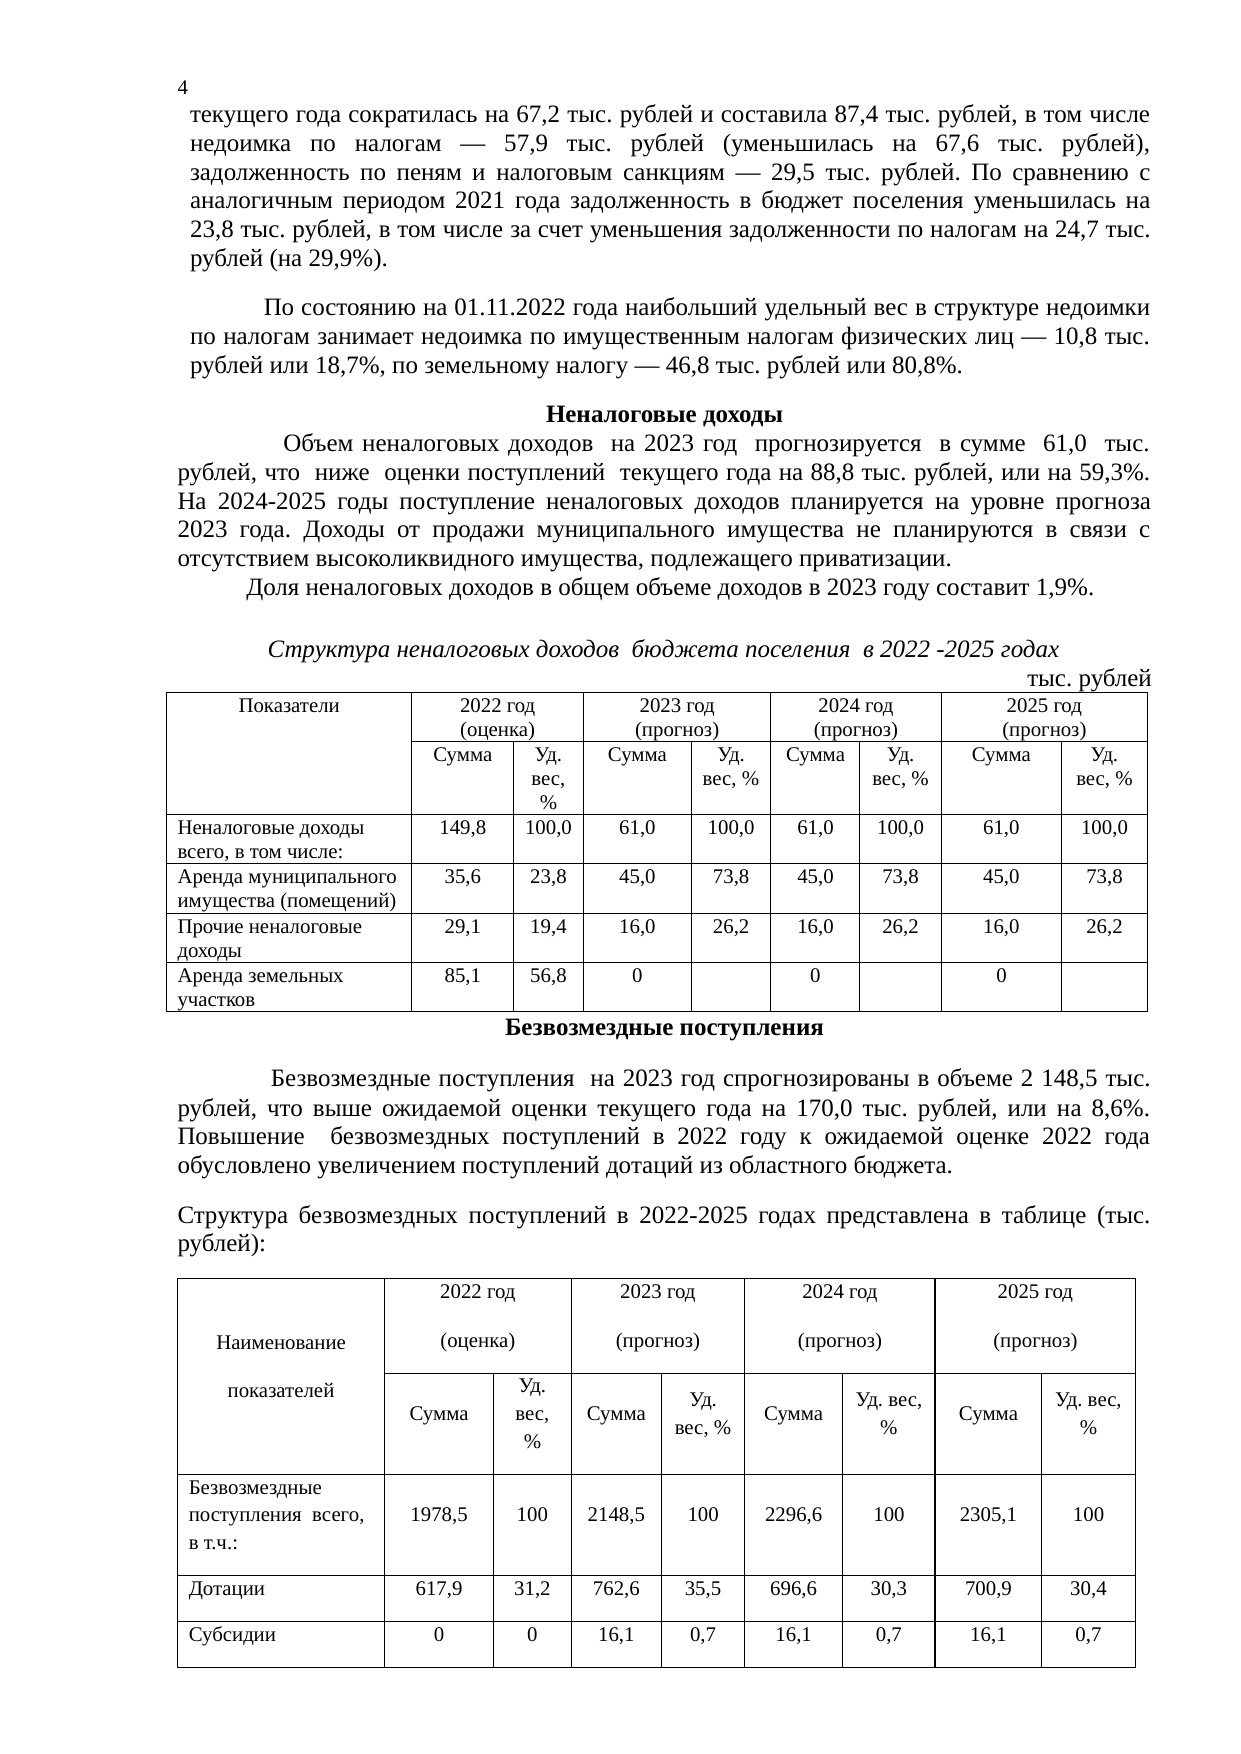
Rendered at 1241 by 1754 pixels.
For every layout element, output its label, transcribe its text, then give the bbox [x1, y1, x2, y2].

text Доля неналоговых доходов в общем объеме доходов в 2023 году составит 1,9%. [177, 572, 1152, 601]
table_cell Безвозмездные поступления всего, в т.ч.: [178, 1475, 384, 1575]
table_cell Аренда земельных участков [167, 963, 411, 1011]
table_cell 100 [662, 1475, 744, 1575]
table_cell 696,6 [745, 1576, 842, 1621]
table_cell Дотации [178, 1576, 384, 1621]
table_header 2023 год (прогноз) [572, 1279, 744, 1372]
table_cell 100,0 [1062, 815, 1147, 863]
table_cell 16,1 [745, 1622, 842, 1667]
text По состоянию на 01.11.2022 года наибольший удельный вес в структуре недоимки по налогам занимает недоимка по имущественным налогам физических лиц — 10,8 тыс. рублей или 18,7%, по земельному налогу — 46,8 тыс. рублей или 80,8%. [190, 292, 1152, 379]
table_header Наименование показателей [178, 1279, 384, 1473]
table_cell 26,2 [1062, 914, 1147, 962]
table_header 2025 год (прогноз) [936, 1279, 1135, 1372]
table_cell Сумма [936, 1374, 1041, 1473]
table_cell 0 [771, 963, 859, 1011]
table_header 2023 год (прогноз) [584, 693, 770, 741]
table_header 2024 год (прогноз) [771, 693, 941, 741]
table_cell Сумма [942, 742, 1061, 814]
text тыс. рублей [177, 663, 1152, 692]
table_cell 100 [494, 1475, 571, 1575]
table_cell 0 [584, 963, 691, 1011]
table_cell 0,7 [1042, 1622, 1135, 1667]
table_cell 1978,5 [385, 1475, 493, 1575]
text текущего года сократилась на 67,2 тыс. рублей и составила 87,4 тыс. рублей, в том числе недоимка по налогам — 57,9 тыс. рублей (уменьшилась на 67,6 тыс. рублей), задолженность по пеням и налоговым санкциям — 29,5 тыс. рублей. По сравнению с аналогичным периодом 2021 года задолженность в бюджет поселения уменьшилась на 23,8 тыс. рублей, в том числе за счет уменьшения задолженности по налогам на 24,7 тыс. рублей (на 29,9%). [190, 99, 1152, 272]
table_cell Уд. вес, % [1042, 1374, 1135, 1473]
table_cell 23,8 [514, 864, 583, 912]
table_cell Прочие неналоговые доходы [167, 914, 411, 962]
table_cell 73,8 [692, 864, 770, 912]
table_cell Сумма [572, 1374, 661, 1473]
table_cell 762,6 [572, 1576, 661, 1621]
text Структура безвозмездных поступлений в 2022-2025 годах представлена в таблице (тыс. рублей): [177, 1200, 1152, 1257]
table_cell Уд. вес, % [692, 742, 770, 814]
table_cell Сумма [385, 1374, 493, 1473]
table_cell 45,0 [942, 864, 1061, 912]
table_cell 26,2 [692, 914, 770, 962]
table_cell 700,9 [936, 1576, 1041, 1621]
text Структура неналоговых доходов бюджета поселения в 2022 -2025 годах [177, 634, 1152, 663]
table_header Показатели [167, 693, 411, 814]
table_cell 2296,6 [745, 1475, 842, 1575]
table_cell 0 [494, 1622, 571, 1667]
table_cell 30,3 [843, 1576, 934, 1621]
table_cell Сумма [584, 742, 691, 814]
table_cell Уд. вес, % [843, 1374, 934, 1473]
text Безвозмездные поступления [177, 1012, 1152, 1041]
table_cell 149,8 [412, 815, 513, 863]
table_cell 16,1 [936, 1622, 1041, 1667]
table_cell 61,0 [942, 815, 1061, 863]
table_cell 100,0 [692, 815, 770, 863]
table_cell 61,0 [771, 815, 859, 863]
table_header 2022 год (оценка) [412, 693, 583, 741]
text Объем неналоговых доходов на 2023 год прогнозируется в сумме 61,0 тыс. рублей, что ниже оценки поступлений текущего года на 88,8 тыс. рублей, или на 59,3%. На 2024-2025 годы поступление неналоговых доходов планируется на уровне прогноза 2023 года. Доходы от продажи муниципального имущества не планируются в связи с отсутствием высоколиквидного имущества, подлежащего приватизации. [177, 428, 1152, 572]
table_cell 31,2 [494, 1576, 571, 1621]
table_cell 100,0 [514, 815, 583, 863]
table_cell Уд. вес, % [494, 1374, 571, 1473]
text Безвозмездные поступления на 2023 год спрогнозированы в объеме 2 148,5 тыс. рублей, что выше ожидаемой оценки текущего года на 170,0 тыс. рублей, или на 8,6%. Повышение безвозмездных поступлений в 2022 году к ожидаемой оценке 2022 года обусловлено увеличением поступлений дотаций из областного бюджета. [177, 1061, 1152, 1179]
table_cell Уд. вес, % [662, 1374, 744, 1473]
table_cell 45,0 [771, 864, 859, 912]
table_cell 73,8 [1062, 864, 1147, 912]
table_cell Уд. вес, % [860, 742, 941, 814]
table_cell 617,9 [385, 1576, 493, 1621]
table_cell Сумма [745, 1374, 842, 1473]
table_cell 29,1 [412, 914, 513, 962]
table_cell Сумма [771, 742, 859, 814]
table_cell 19,4 [514, 914, 583, 962]
table_cell 0 [942, 963, 1061, 1011]
table_cell 16,0 [584, 914, 691, 962]
table_cell 45,0 [584, 864, 691, 912]
table_header 2022 год (оценка) [385, 1279, 571, 1372]
text Неналоговые доходы [177, 399, 1152, 428]
table_cell 16,0 [942, 914, 1061, 962]
table_header 2025 год (прогноз) [942, 693, 1147, 741]
table_cell 100 [843, 1475, 934, 1575]
table_cell 2305,1 [936, 1475, 1041, 1575]
table_cell 61,0 [584, 815, 691, 863]
table_header 2024 год (прогноз) [745, 1279, 934, 1372]
table_cell 85,1 [412, 963, 513, 1011]
table_cell 35,5 [662, 1576, 744, 1621]
table_cell 0 [385, 1622, 493, 1667]
table_cell 30,4 [1042, 1576, 1135, 1621]
table_cell 100,0 [860, 815, 941, 863]
table_cell 16,1 [572, 1622, 661, 1667]
table_cell [692, 963, 770, 1011]
table_cell Неналоговые доходы всего, в том числе: [167, 815, 411, 863]
table_cell 56,8 [514, 963, 583, 1011]
table_cell Уд. вес, % [1062, 742, 1147, 814]
table_cell 73,8 [860, 864, 941, 912]
table_cell Сумма [412, 742, 513, 814]
table_cell 26,2 [860, 914, 941, 962]
table_cell Аренда муниципального имущества (помещений) [167, 864, 411, 912]
table_cell 0,7 [843, 1622, 934, 1667]
table_cell 16,0 [771, 914, 859, 962]
table_cell 0,7 [662, 1622, 744, 1667]
table_cell 2148,5 [572, 1475, 661, 1575]
table_cell Уд. вес, % [514, 742, 583, 814]
table_cell 100 [1042, 1475, 1135, 1575]
table_cell [860, 963, 941, 1011]
table_cell 35,6 [412, 864, 513, 912]
table_cell Субсидии [178, 1622, 384, 1667]
table_cell [1062, 963, 1147, 1011]
